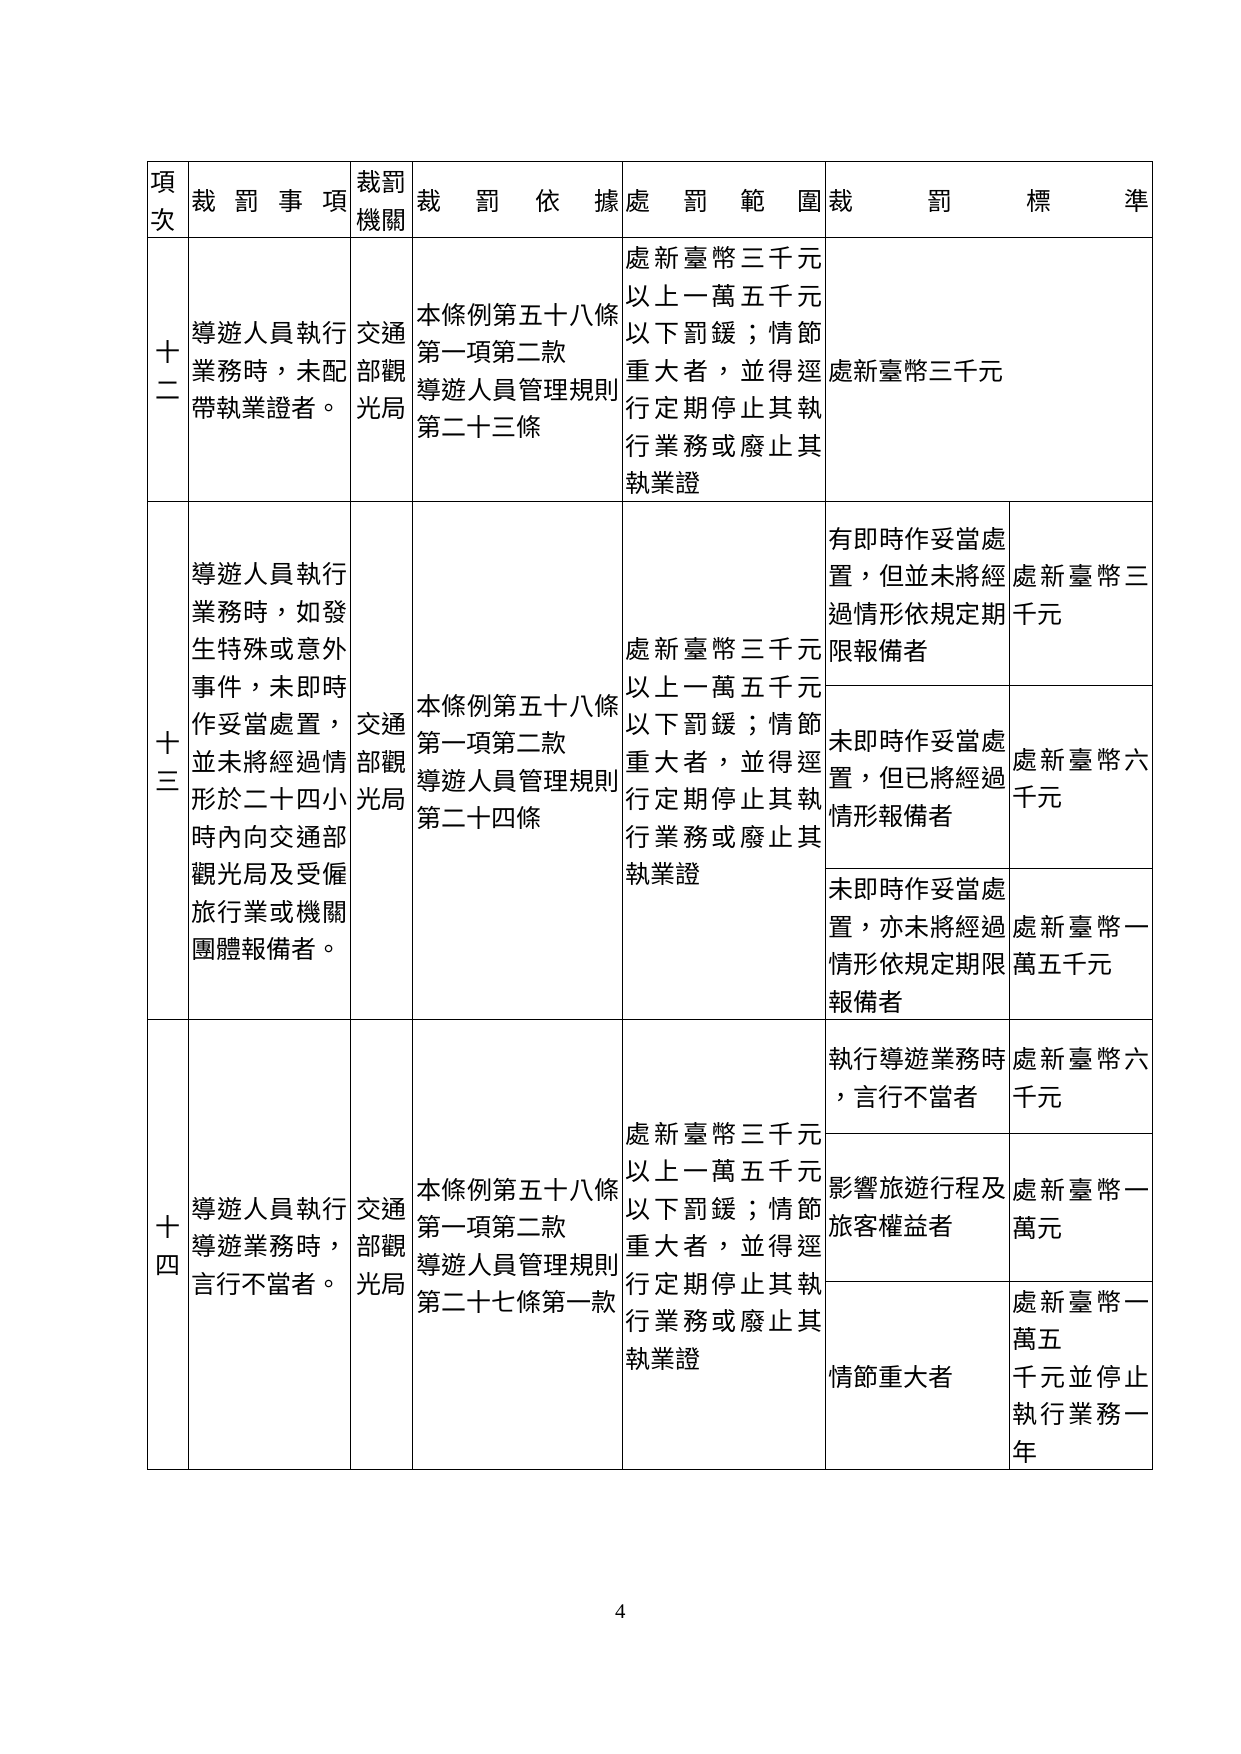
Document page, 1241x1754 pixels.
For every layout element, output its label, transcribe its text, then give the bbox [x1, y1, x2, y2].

table_header 處罰範圍 [623, 162, 825, 237]
table_cell 導遊人員執行導遊業務時，言行不當者。 [189, 1020, 350, 1469]
table_cell 未即時作妥當處置，亦未將經過情形依規定期限報備者 [826, 869, 1009, 1019]
table_header 項次 [148, 162, 188, 237]
table_cell 處新臺幣六千元 [1010, 1020, 1152, 1133]
table_cell 執行導遊業務時，言行不當者 [826, 1020, 1009, 1133]
table_cell 十四 [148, 1020, 188, 1469]
table_cell 處新臺幣一萬五 千元並停止執行業務一年 [1010, 1282, 1152, 1469]
table_cell 十二 [148, 238, 188, 501]
table_cell 導遊人員執行業務時，如發生特殊或意外事件，未即時作妥當處置，並未將經過情形於二十四小時內向交通部觀光局及受僱旅行業或機關團體報備者。 [189, 502, 350, 1019]
table_cell 影響旅遊行程及旅客權益者 [826, 1134, 1009, 1281]
table_cell 本條例第五十八條第一項第二款 導遊人員管理規則第二十三條 [413, 238, 622, 501]
table_cell 處新臺幣三千元 [1010, 502, 1152, 685]
table_cell 處新臺幣三千元以上一萬五千元以下罰鍰；情節重大者，並得逕行定期停止其執行業務或廢止其執業證 [623, 502, 825, 1019]
table_cell 導遊人員執行業務時，未配帶執業證者。 [189, 238, 350, 501]
table_cell 交通部觀光局 [351, 502, 412, 1019]
table_cell 本條例第五十八條第一項第二款 導遊人員管理規則第二十四條 [413, 502, 622, 1019]
table_header 裁罰事項 [189, 162, 350, 237]
table_cell 交通部觀光局 [351, 238, 412, 501]
table_header 裁罰標準 [826, 162, 1152, 237]
table_cell 交通部觀光局 [351, 1020, 412, 1469]
table_cell 處新臺幣三千元以上一萬五千元以下罰鍰；情節重大者，並得逕行定期停止其執行業務或廢止其執業證 [623, 1020, 825, 1469]
table_cell 有即時作妥當處置，但並未將經過情形依規定期限報備者 [826, 502, 1009, 685]
table_header 裁罰依據 [413, 162, 622, 237]
table_header 裁罰機關 [351, 162, 412, 237]
table_cell 本條例第五十八條第一項第二款 導遊人員管理規則第二十七條第一款 [413, 1020, 622, 1469]
table_cell 處新臺幣六千元 [1010, 686, 1152, 868]
table_cell 處新臺幣三千元 [826, 238, 1152, 501]
table_cell 十三 [148, 502, 188, 1019]
table_cell 處新臺幣一萬五千元 [1010, 869, 1152, 1019]
table_cell 處新臺幣三千元以上一萬五千元以下罰鍰；情節重大者，並得逕行定期停止其執行業務或廢止其執業證 [623, 238, 825, 501]
table_cell 未即時作妥當處置，但已將經過情形報備者 [826, 686, 1009, 868]
table_cell 處新臺幣一萬元 [1010, 1134, 1152, 1281]
table_cell 情節重大者 [826, 1282, 1009, 1469]
